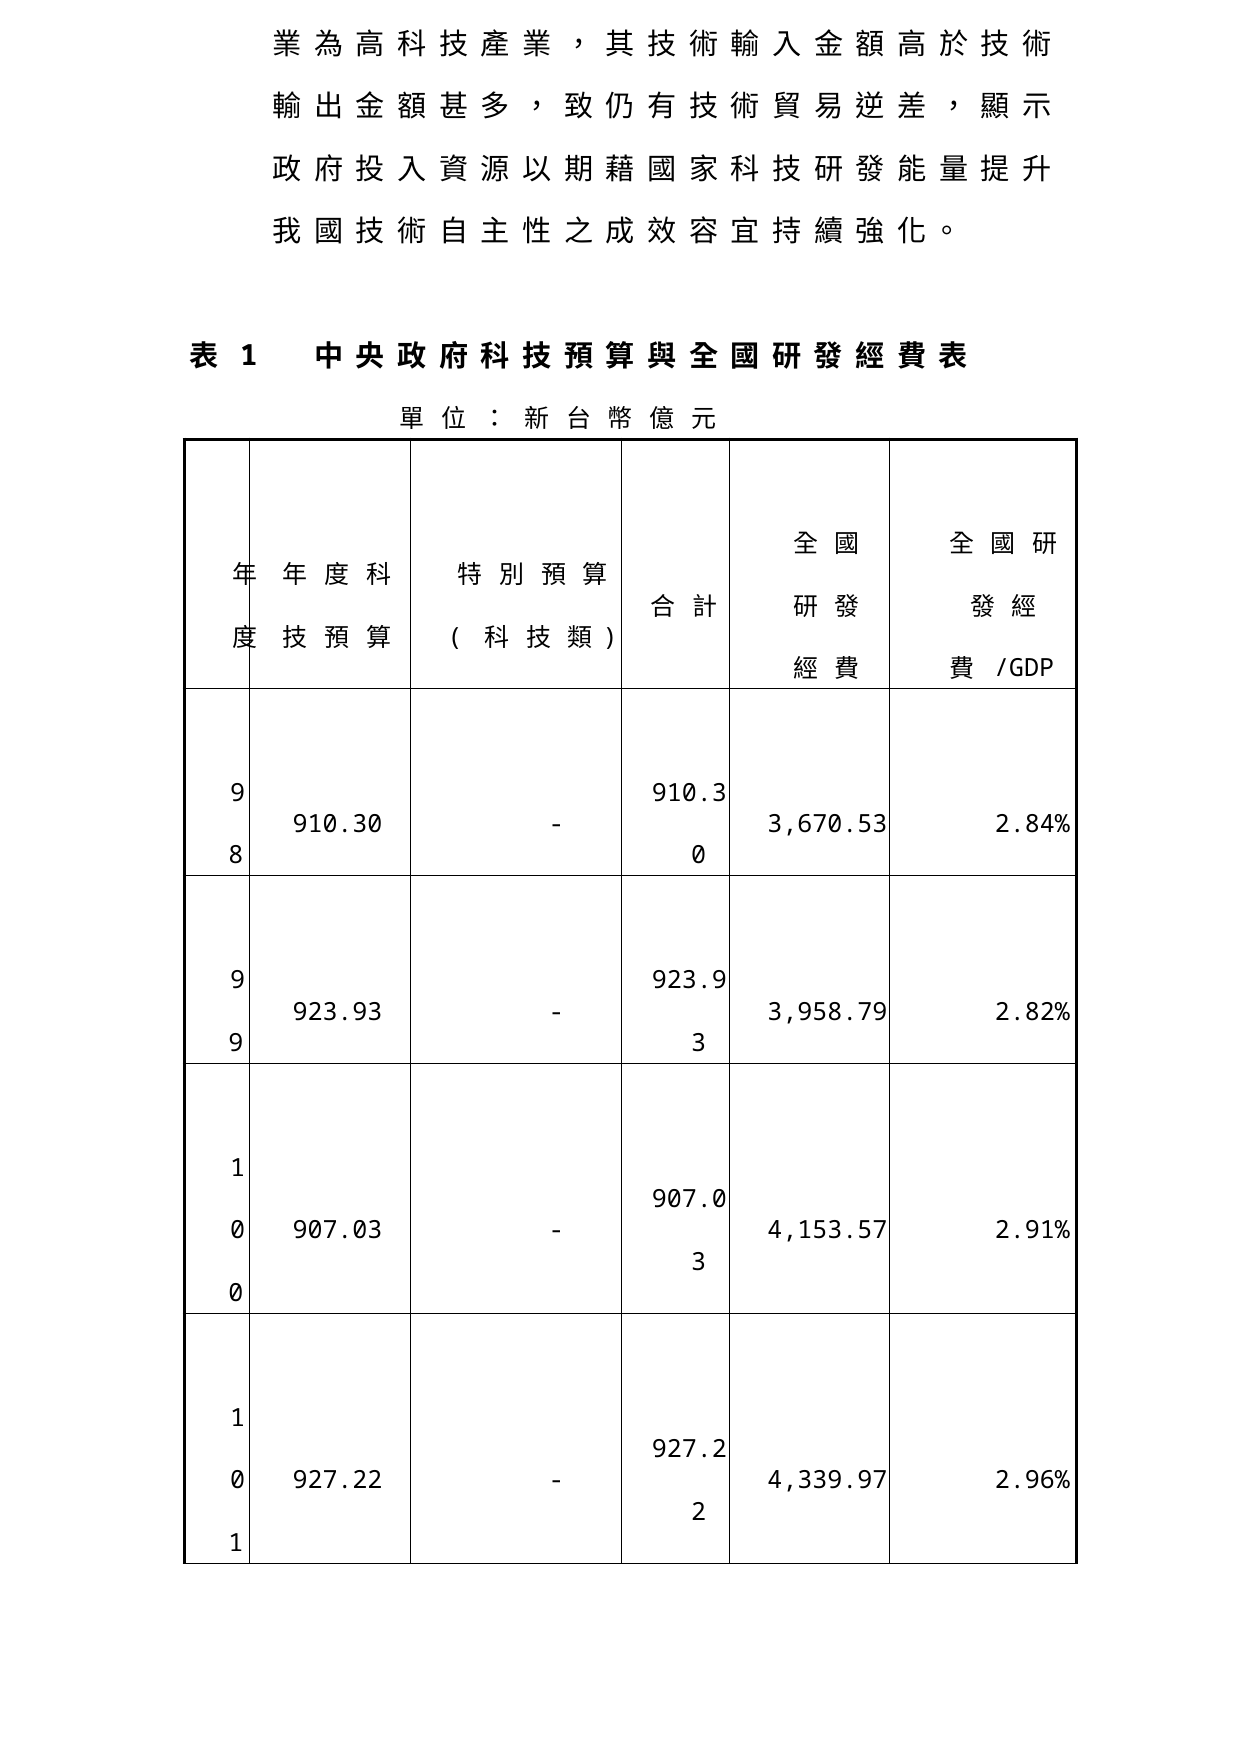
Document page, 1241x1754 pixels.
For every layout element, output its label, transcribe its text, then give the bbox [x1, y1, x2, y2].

table_cell - [411, 1064, 621, 1312]
table_cell 100 [186, 1064, 249, 1312]
text 業為高科技產業，其技術輸入金額高於技術輸出金額甚多，致仍有技術貿易逆差，顯示政府投入資源以期藉國家科技研發能量提升我國技術自主性之成效容宜持續強化。 [242, 0, 1058, 250]
table_cell 2.82% [890, 876, 1075, 1062]
table_header 特別預算(科技類) [411, 441, 621, 687]
table_cell - [411, 1314, 621, 1562]
table_cell 2.96% [890, 1314, 1075, 1562]
table_cell 907.03 [250, 1064, 410, 1312]
table_cell 907.03 [622, 1064, 729, 1312]
table_cell 2.84% [890, 689, 1075, 875]
table_cell - [411, 876, 621, 1062]
table_cell 98 [186, 689, 249, 875]
table_cell 3,670.53 [730, 689, 889, 875]
table_header 合計 [622, 441, 729, 687]
table_cell - [411, 689, 621, 875]
table_cell 923.93 [250, 876, 410, 1062]
table_header 全國研發經費/GDP [890, 441, 1075, 687]
table_cell 910.30 [250, 689, 410, 875]
table_header 年度 [186, 441, 249, 687]
table_cell 99 [186, 876, 249, 1062]
text 表1 中央政府科技預算與全國研發經費表 單位：新台幣億元 [178, 312, 1058, 437]
table_cell 927.22 [622, 1314, 729, 1562]
table_cell 101 [186, 1314, 249, 1562]
table_cell 2.91% [890, 1064, 1075, 1312]
table_cell 4,339.97 [730, 1314, 889, 1562]
table_header 全國研發經費 [730, 441, 889, 687]
table_cell 927.22 [250, 1314, 410, 1562]
table_header 年度科技預算 [250, 441, 410, 687]
table_cell 910.30 [622, 689, 729, 875]
table_cell 923.93 [622, 876, 729, 1062]
table_cell 3,958.79 [730, 876, 889, 1062]
table_cell 4,153.57 [730, 1064, 889, 1312]
